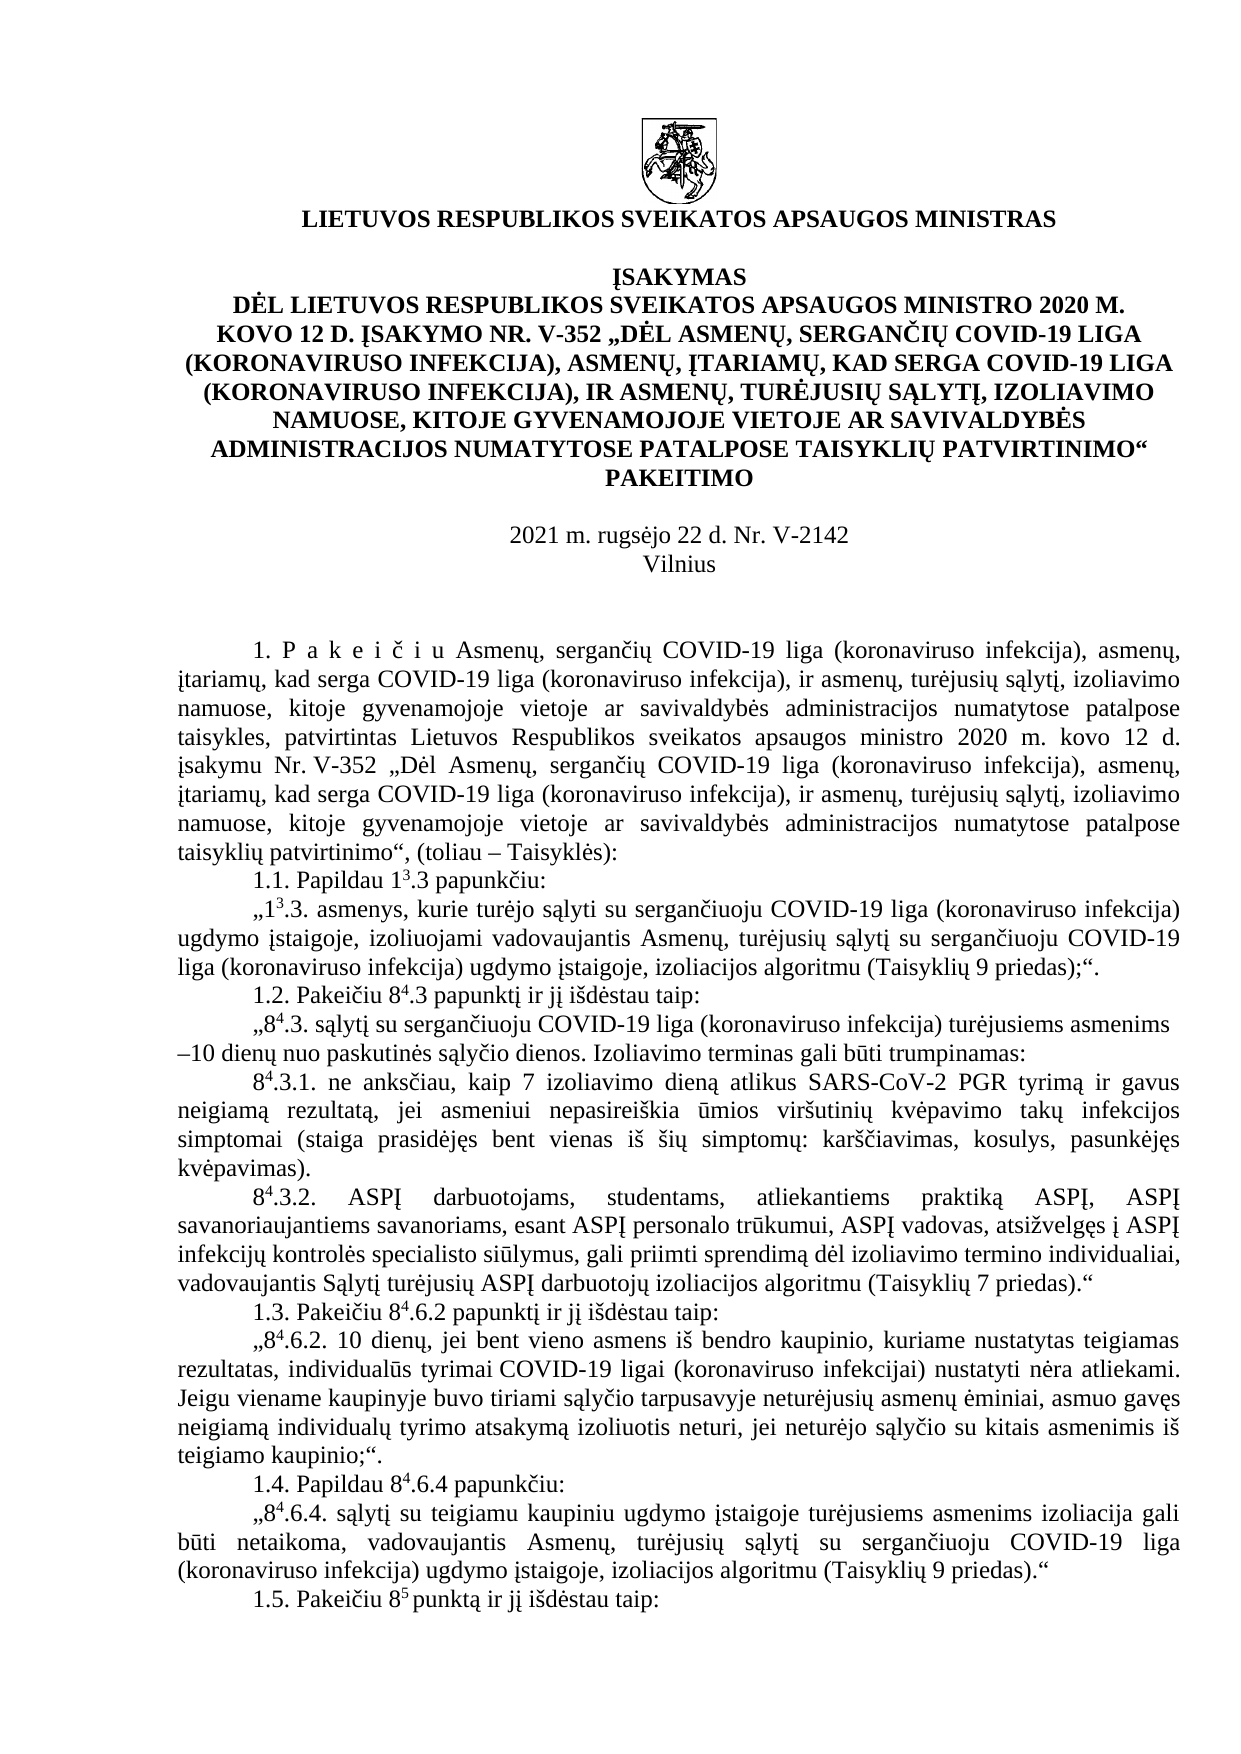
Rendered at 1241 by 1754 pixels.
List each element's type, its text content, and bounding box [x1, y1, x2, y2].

text 84.3.1. ne anksčiau, kaip 7 izoliavimo dieną atlikus SARS-CoV-2 PGR tyrimą ir gavus neigiamą rezultatą, jei asmeniui nepasireiškia ūmios viršutinių kvėpavimo takų infekcijos simptomai (staiga prasidėjęs bent vienas iš šių simptomų: karščiavimas, kosulys, pasunkėjęs kvėpavimas). [177, 1067, 1181, 1182]
text 1. P a k e i č i u Asmenų, sergančių COVID-19 liga (koronaviruso infekcija), asmenų, įtariamų, kad serga COVID-19 liga (koronaviruso infekcija), ir asmenų, turėjusių sąlytį, izoliavimo namuose, kitoje gyvenamojoje vietoje ar savivaldybės administracijos numatytose patalpose taisykles, patvirtintas Lietuvos Respublikos sveikatos apsaugos ministro 2020 m. kovo 12 d. įsakymu Nr. V-352 „Dėl Asmenų, sergančių COVID-19 liga (koronaviruso infekcija), asmenų, įtariamų, kad serga COVID-19 liga (koronaviruso infekcija), ir asmenų, turėjusių sąlytį, izoliavimo namuose, kitoje gyvenamojoje vietoje ar savivaldybės administracijos numatytose patalpose taisyklių patvirtinimo“, (toliau – Taisyklės): [177, 635, 1181, 865]
text 1.4. Papildau 84.6.4 papunkčiu: [177, 1469, 1181, 1498]
text ĮSAKYMAS [177, 262, 1181, 290]
text DĖL LIETUVOS RESPUBLIKOS SVEIKATOS APSAUGOS MINISTRO 2020 M. KOVO 12 D. ĮSAKYMO NR. V-352 „DĖL ASMENŲ, SERGANČIŲ COVID-19 LIGA (KORONAVIRUSO INFEKCIJA), ASMENŲ, ĮTARIAMŲ, KAD SERGA COVID-19 LIGA (KORONAVIRUSO INFEKCIJA), IR ASMENŲ, TURĖJUSIŲ SĄLYTĮ, IZOLIAVIMO NAMUOSE, KITOJE GYVENAMOJOJE VIETOJE AR SAVIVALDYBĖS ADMINISTRACIJOS NUMATYTOSE PATALPOSE TAISYKLIŲ PATVIRTINIMO“ PAKEITIMO [177, 290, 1181, 492]
text Vilnius [177, 549, 1181, 578]
text 2021 m. rugsėjo 22 d. Nr. V-2142 [177, 520, 1181, 549]
text „13.3. asmenys, kurie turėjo sąlyti su sergančiuoju COVID-19 liga (koronaviruso infekcija) ugdymo įstaigoje, izoliuojami vadovaujantis Asmenų, turėjusių sąlytį su sergančiuoju COVID-19 liga (koronaviruso infekcija) ugdymo įstaigoje, izoliacijos algoritmu (Taisyklių 9 priedas);“. [177, 894, 1181, 980]
text 1.3. Pakeičiu 84.6.2 papunktį ir jį išdėstau taip: [177, 1297, 1181, 1325]
text „84.3. sąlytį su sergančiuoju COVID-19 liga (koronaviruso infekcija) turėjusiems asmenims –10 dienų nuo paskutinės sąlyčio dienos. Izoliavimo terminas gali būti trumpinamas: [177, 1009, 1181, 1067]
text 1.2. Pakeičiu 84.3 papunktį ir jį išdėstau taip: [177, 980, 1181, 1009]
text „84.6.2. 10 dienų, jei bent vieno asmens iš bendro kaupinio, kuriame nustatytas teigiamas rezultatas, individualūs tyrimai COVID-19 ligai (koronaviruso infekcijai) nustatyti nėra atliekami. Jeigu viename kaupinyje buvo tiriami sąlyčio tarpusavyje neturėjusių asmenų ėminiai, asmuo gavęs neigiamą individualų tyrimo atsakymą izoliuotis neturi, jei neturėjo sąlyčio su kitais asmenimis iš teigiamo kaupinio;“. [177, 1325, 1181, 1469]
text 1.5. Pakeičiu 85 punktą ir jį išdėstau taip: [177, 1584, 1181, 1613]
text 84.3.2. ASPĮ darbuotojams, studentams, atliekantiems praktiką ASPĮ, ASPĮ savanoriaujantiems savanoriams, esant ASPĮ personalo trūkumui, ASPĮ vadovas, atsižvelgęs į ASPĮ infekcijų kontrolės specialisto siūlymus, gali priimti sprendimą dėl izoliavimo termino individualiai, vadovaujantis Sąlytį turėjusių ASPĮ darbuotojų izoliacijos algoritmu (Taisyklių 7 priedas).“ [177, 1182, 1181, 1297]
text 1.1. Papildau 13.3 papunkčiu: [177, 865, 1181, 894]
text „84.6.4. sąlytį su teigiamu kaupiniu ugdymo įstaigoje turėjusiems asmenims izoliacija gali būti netaikoma, vadovaujantis Asmenų, turėjusių sąlytį su sergančiuoju COVID-19 liga (koronaviruso infekcija) ugdymo įstaigoje, izoliacijos algoritmu (Taisyklių 9 priedas).“ [177, 1498, 1181, 1584]
text LIETUVOS RESPUBLIKOS SVEIKATOS APSAUGOS MINISTRAS [177, 204, 1181, 233]
